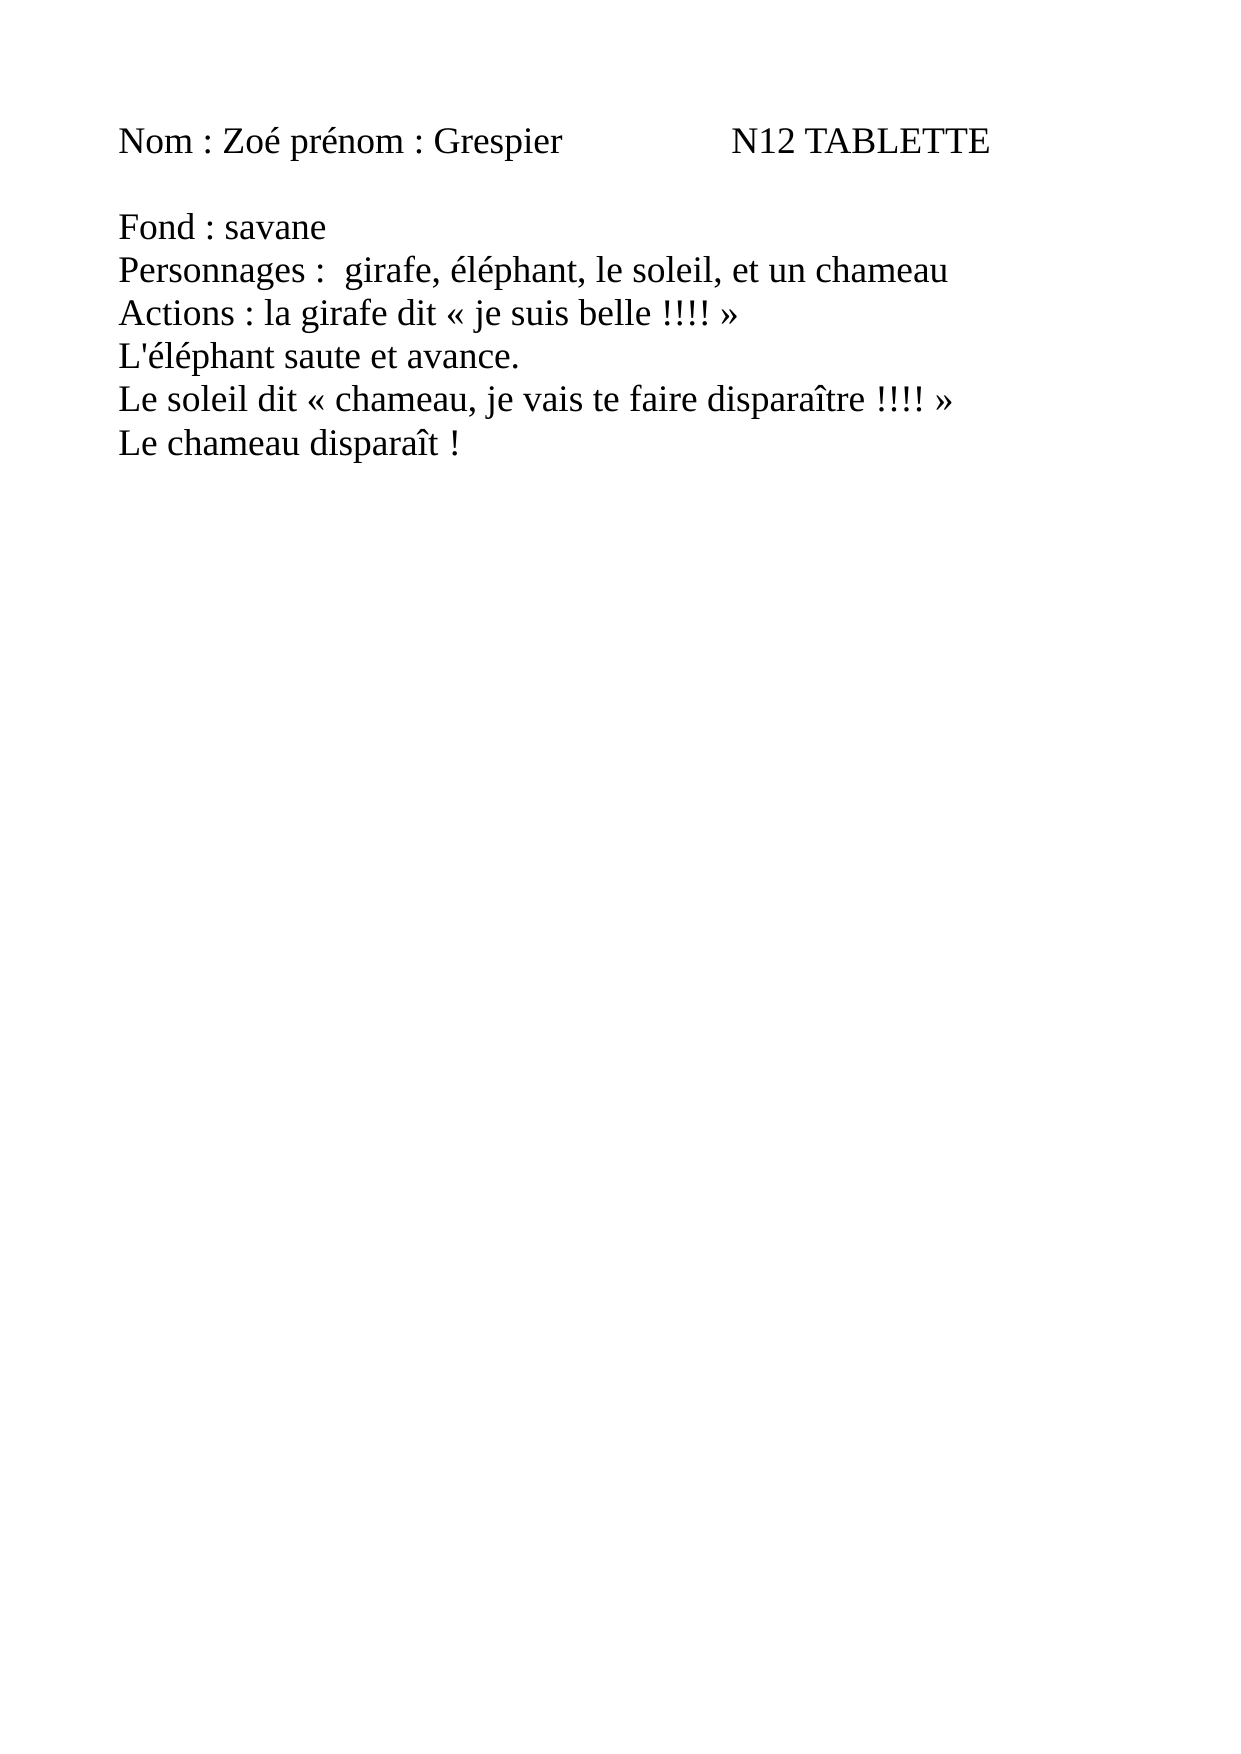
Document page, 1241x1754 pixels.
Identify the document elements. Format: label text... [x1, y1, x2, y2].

text Le soleil dit « chameau, je vais te faire disparaître !!!! » [118, 377, 1122, 420]
text Nom : Zoé prénom : Grespier N12 TABLETTE [118, 118, 1122, 161]
text Le chameau disparaît ! [118, 420, 1122, 463]
text Fond : savane [118, 204, 1122, 247]
text Actions : la girafe dit « je suis belle !!!! » [118, 291, 1122, 334]
text Personnages : girafe, éléphant, le soleil, et un chameau [118, 247, 1122, 291]
text L'éléphant saute et avance. [118, 334, 1122, 377]
